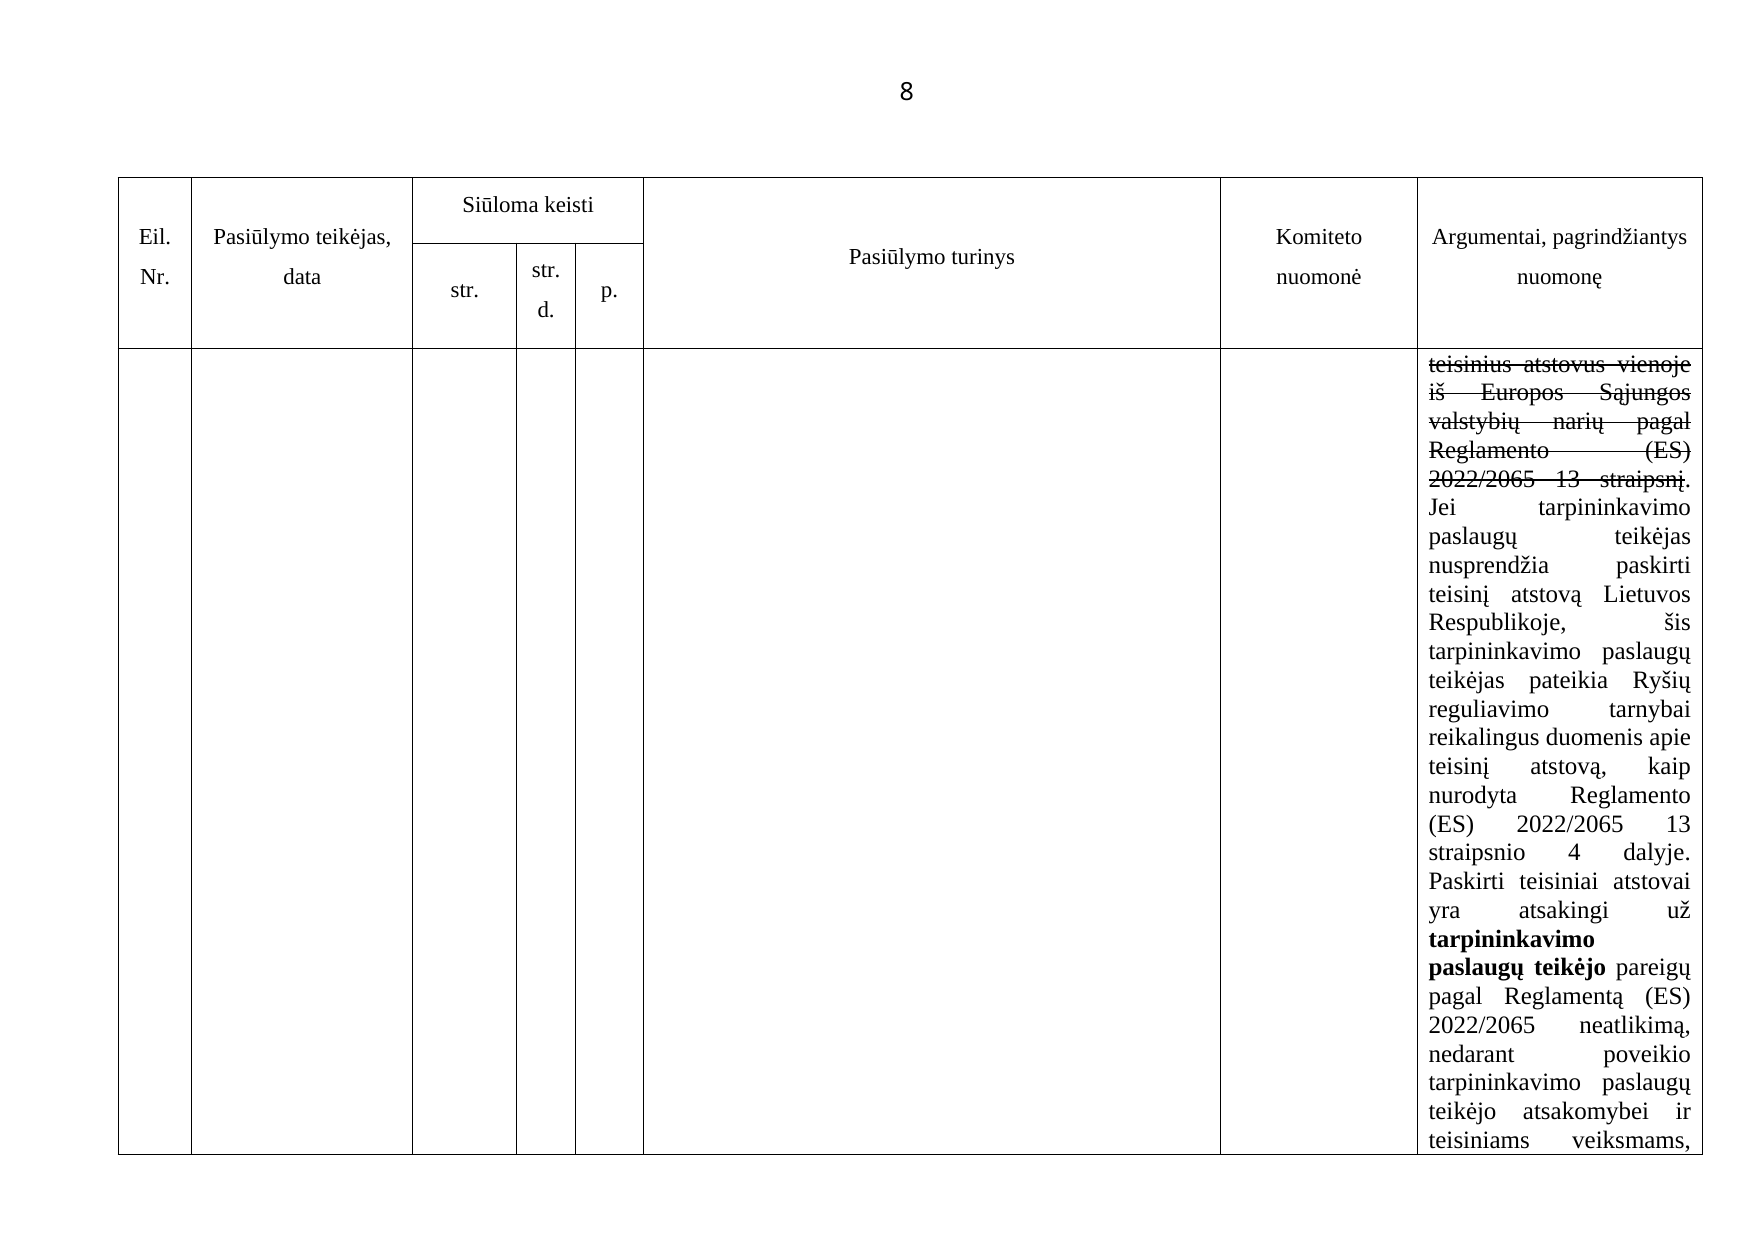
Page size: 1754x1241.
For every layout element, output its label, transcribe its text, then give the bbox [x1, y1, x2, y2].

table_header Siūloma keisti [413, 178, 643, 243]
table_cell [576, 349, 643, 1154]
table_cell teisinius atstovus vienoje iš Europos Sąjungos valstybių narių pagal Reglamento (ES) 2022/2065 13 straipsnį. Jei tarpininkavimo paslaugų teikėjas nusprendžia paskirti teisinį atstovą Lietuvos Respublikoje, šis tarpininkavimo paslaugų teikėjas pateikia Ryšių reguliavimo tarnybai reikalingus duomenis apie teisinį atstovą, kaip nurodyta Reglamento (ES) 2022/2065 13 straipsnio 4 dalyje. Paskirti teisiniai atstovai yra atsakingi už tarpininkavimo paslaugų teikėjo pareigų pagal Reglamentą (ES) 2022/2065 neatlikimą, nedarant poveikio tarpininkavimo paslaugų teikėjo atsakomybei ir teisiniams veiksmams, [1418, 349, 1702, 1154]
table_header Argumentai, pagrindžiantys nuomonę [1418, 178, 1702, 348]
table_header Pasiūlymo teikėjas, data [192, 178, 412, 348]
table_header Eil. Nr. [119, 178, 191, 348]
table_cell [1221, 349, 1417, 1154]
table_header Pasiūlymo turinys [644, 178, 1220, 348]
table_cell [517, 349, 575, 1154]
table_cell [192, 349, 412, 1154]
table_header Komiteto nuomonė [1221, 178, 1417, 348]
table_cell [644, 349, 1220, 1154]
table_cell str. [413, 244, 516, 348]
table_cell [413, 349, 516, 1154]
table_cell [119, 349, 191, 1154]
table_cell str. d. [517, 244, 575, 348]
table_cell p. [576, 244, 643, 348]
